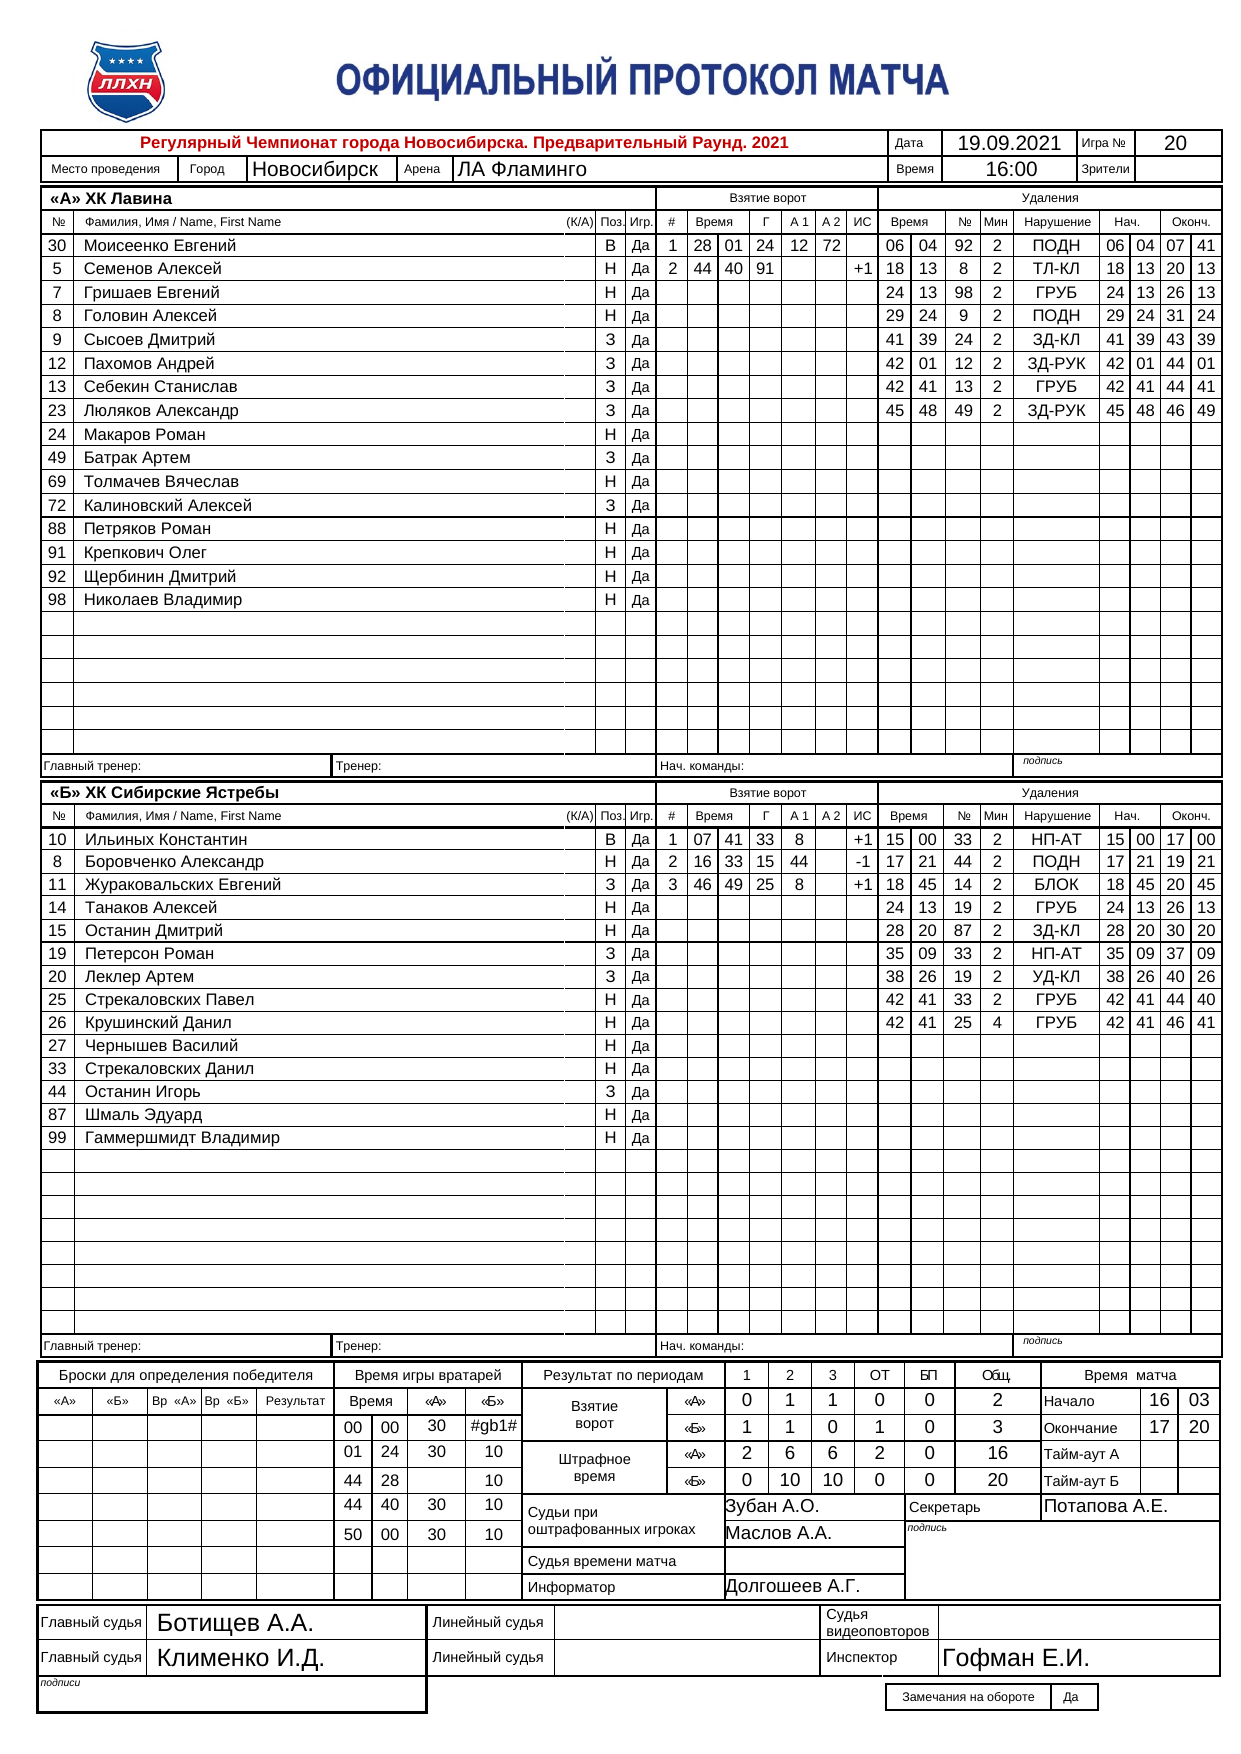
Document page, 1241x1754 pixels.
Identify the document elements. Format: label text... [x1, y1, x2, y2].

table_cell [1161, 1104, 1190, 1126]
table_cell 44 [335, 1494, 371, 1520]
table_cell [782, 636, 815, 658]
table_cell Линейный судья [428, 1640, 554, 1675]
table_cell [1100, 541, 1129, 564]
table_cell [816, 1127, 846, 1149]
table_cell 1 [769, 1415, 811, 1440]
table_cell [750, 966, 781, 987]
table_cell 38 [1100, 966, 1129, 987]
table_cell [816, 1081, 846, 1103]
table_cell Боровченко Александр [75, 850, 564, 872]
table_cell [42, 683, 73, 706]
table_cell [719, 1058, 749, 1079]
table_cell [750, 636, 781, 658]
table_cell [847, 1242, 877, 1264]
table_cell 33 [944, 829, 980, 849]
table_cell [750, 470, 781, 493]
table_cell [257, 1441, 333, 1467]
table_cell [981, 659, 1013, 682]
table_cell [750, 518, 781, 540]
table_cell [688, 518, 717, 540]
table_cell 33 [750, 829, 781, 849]
table_cell 0 [855, 1389, 904, 1413]
table_cell [879, 1058, 910, 1079]
table_cell Ильиных Константин [75, 829, 564, 849]
table_cell (К/А) [565, 211, 595, 233]
table_cell [816, 707, 846, 729]
table_cell Время [879, 211, 945, 233]
table_cell [1161, 707, 1190, 729]
table_cell 00 [373, 1416, 407, 1440]
table_cell [946, 565, 980, 587]
table_cell [719, 352, 749, 374]
table_cell 18 [879, 257, 910, 280]
table_cell [750, 1265, 781, 1287]
table_cell [944, 1311, 980, 1333]
table_cell [75, 1311, 564, 1333]
table_cell Время [889, 157, 941, 181]
table_cell 7 [42, 281, 73, 303]
table_cell [1131, 730, 1160, 753]
table_cell [1100, 1196, 1129, 1218]
table_cell [847, 1265, 877, 1287]
table_cell 42 [879, 989, 910, 1011]
table_cell Вр «А» [148, 1389, 201, 1413]
table_cell [626, 1288, 655, 1310]
table_cell Да [626, 1104, 655, 1126]
table_cell [750, 1196, 781, 1218]
table_cell 41 [1131, 376, 1160, 398]
table_cell Место проведения [42, 157, 177, 181]
table_cell 2 [657, 850, 687, 872]
table_cell [946, 518, 980, 540]
table_cell [1100, 612, 1129, 634]
table_cell [1014, 1219, 1099, 1241]
table_cell [657, 328, 687, 351]
table_cell [847, 943, 877, 964]
table_cell [981, 612, 1013, 634]
table_cell [816, 541, 846, 564]
table_cell Танаков Алексей [75, 896, 564, 918]
table_cell [847, 494, 877, 516]
table_cell А 2 [816, 211, 846, 233]
table_cell [912, 1035, 943, 1057]
table_cell 07 [1161, 235, 1190, 256]
table_cell «Б» [93, 1389, 147, 1413]
table_cell [981, 588, 1013, 611]
table_cell [565, 966, 595, 987]
table_cell [912, 518, 945, 540]
table_cell 20 [42, 966, 74, 987]
table_cell 2 [981, 376, 1013, 398]
table_cell [688, 1058, 717, 1079]
table_cell [847, 1104, 877, 1126]
table_cell [565, 829, 595, 849]
table_cell [565, 1035, 595, 1057]
table_cell 42 [879, 1012, 910, 1033]
table_cell 72 [42, 494, 73, 516]
table_cell 40 [373, 1494, 407, 1520]
table_cell [565, 446, 595, 469]
table_cell [1192, 565, 1221, 587]
table_cell 41 [879, 328, 910, 351]
table_cell 35 [1100, 943, 1129, 964]
table_cell [1131, 565, 1160, 587]
table_cell 44 [688, 257, 717, 280]
table_cell [1131, 494, 1160, 516]
table_cell 72 [816, 235, 846, 256]
table_cell [782, 399, 815, 422]
table_cell [816, 588, 846, 611]
table_cell [1014, 612, 1099, 634]
table_header ОТ [855, 1363, 904, 1387]
table_cell 03 [1179, 1389, 1219, 1413]
table_cell [750, 588, 781, 611]
table_cell [565, 399, 595, 422]
table_cell [1141, 1468, 1177, 1493]
table_cell [726, 1548, 904, 1573]
table_cell Н [596, 588, 625, 611]
table_cell [782, 612, 815, 634]
table_cell [657, 730, 687, 753]
table_cell [408, 1574, 465, 1599]
table_cell [719, 943, 749, 964]
table_cell [626, 1173, 655, 1195]
table_cell [847, 730, 877, 753]
table_cell [1161, 730, 1190, 753]
table_cell [39, 1574, 92, 1599]
table_cell 20 [1161, 874, 1190, 895]
table_cell Время [688, 805, 749, 826]
table_cell № [944, 805, 980, 826]
table_cell 24 [1192, 305, 1221, 327]
table_cell [1136, 157, 1221, 181]
table_cell [719, 1219, 749, 1241]
table_cell Нач. команды: [657, 755, 1012, 776]
table_cell [1100, 1242, 1129, 1264]
table_cell [816, 565, 846, 587]
table_cell [946, 707, 980, 729]
table_cell З [596, 874, 625, 895]
table_cell [719, 328, 749, 351]
table_cell [688, 1012, 717, 1033]
table_cell 15 [1100, 829, 1129, 849]
table_cell [1161, 1311, 1190, 1333]
table_cell [688, 920, 717, 941]
table_cell Н [596, 850, 625, 872]
table_cell 49 [1192, 399, 1221, 422]
table_cell [1161, 446, 1190, 469]
table_cell Да [626, 989, 655, 1011]
table_cell [847, 376, 877, 398]
table_cell [782, 1196, 815, 1218]
table_cell [408, 1547, 465, 1573]
table_cell 20 [956, 1468, 1040, 1493]
table_cell [946, 470, 980, 493]
table_cell Останин Игорь [75, 1081, 564, 1103]
table_cell 92 [42, 565, 73, 587]
table_cell 33 [719, 850, 749, 872]
table_cell [912, 1173, 943, 1195]
table_cell 45 [1192, 874, 1221, 895]
table_cell 24 [1100, 896, 1129, 918]
table_cell [750, 352, 781, 374]
table_cell [750, 376, 781, 398]
table_cell Город [179, 157, 246, 181]
table_cell [944, 1058, 980, 1079]
table_cell [688, 989, 717, 1011]
table_cell 01 [1192, 352, 1221, 374]
table_cell ЗД-РУК [1014, 352, 1099, 374]
table_cell 40 [1161, 966, 1190, 987]
table_cell [1161, 1219, 1190, 1241]
table_cell [565, 1311, 595, 1333]
table_cell [912, 1219, 943, 1241]
table_cell Мин [981, 211, 1013, 233]
table_cell [981, 1081, 1013, 1103]
table_cell [1192, 1265, 1221, 1287]
table_cell [202, 1521, 256, 1546]
table_header Общ. [956, 1363, 1040, 1387]
table_cell [719, 707, 749, 729]
table_cell [879, 565, 910, 587]
table_cell Жураковальских Евгений [75, 874, 564, 895]
table_cell 0 [855, 1468, 904, 1493]
table_cell [1014, 1242, 1099, 1264]
table_cell [565, 1242, 595, 1264]
table_cell [816, 281, 846, 303]
table_cell [750, 1242, 781, 1264]
table_cell [719, 683, 749, 706]
table_cell [847, 565, 877, 587]
table_cell [657, 1265, 687, 1287]
table_cell Николаев Владимир [74, 588, 564, 611]
table_cell 00 [373, 1521, 407, 1546]
table_cell [750, 305, 781, 327]
table_cell +1 [847, 829, 877, 849]
table_cell [912, 1104, 943, 1126]
table_cell [596, 1242, 625, 1264]
table_cell [847, 659, 877, 682]
table_cell [946, 612, 980, 634]
table_cell 28 [688, 235, 717, 256]
table_cell ГРУБ [1014, 896, 1099, 918]
table_cell [42, 659, 73, 682]
table_cell [981, 1242, 1013, 1264]
table_cell [626, 1242, 655, 1264]
table_cell [782, 470, 815, 493]
table_cell [565, 730, 595, 753]
table_header Броски для определения победителя [39, 1363, 333, 1387]
table_cell [657, 636, 687, 658]
table_cell [879, 1242, 910, 1264]
table_cell Останин Дмитрий [75, 920, 564, 941]
table_cell [626, 1196, 655, 1218]
table_cell [816, 1173, 846, 1195]
table_cell 2 [981, 874, 1013, 895]
table_cell ИС [847, 805, 877, 826]
table_cell [257, 1416, 333, 1440]
table_cell Время [688, 211, 749, 233]
table_cell З [596, 966, 625, 987]
table_cell Нач. [1100, 211, 1160, 233]
table_cell [257, 1547, 333, 1573]
table_cell 25 [42, 989, 74, 1011]
table_cell [816, 920, 846, 941]
table_cell [946, 541, 980, 564]
table_cell #gb1# [466, 1416, 521, 1440]
table_cell [408, 1468, 465, 1493]
table_cell [946, 659, 980, 682]
table_cell Да [626, 966, 655, 987]
table_cell 2 [981, 281, 1013, 303]
table_cell [42, 1196, 74, 1218]
table_cell 41 [719, 829, 749, 849]
table_cell [466, 1547, 521, 1573]
table_cell [466, 1574, 521, 1599]
table_cell ГРУБ [1014, 1012, 1099, 1033]
table_cell [1192, 1035, 1221, 1057]
table_cell [148, 1416, 201, 1440]
table_cell [1014, 518, 1099, 540]
table_cell Поз. [596, 805, 625, 826]
table_cell 00 [1131, 829, 1160, 849]
table_cell 1 [657, 829, 687, 849]
table_cell [657, 989, 687, 1011]
table_cell [847, 612, 877, 634]
table_cell 45 [1131, 874, 1160, 895]
table_cell [565, 257, 595, 280]
table_cell [879, 446, 910, 469]
table_cell [202, 1468, 256, 1493]
table_cell подпись [1014, 755, 1221, 776]
table_cell подпись [906, 1522, 1219, 1599]
table_cell 98 [946, 281, 980, 303]
table_cell [939, 1606, 1219, 1639]
table_cell [1014, 1127, 1099, 1149]
table_cell [373, 1547, 407, 1573]
table_cell 13 [1192, 257, 1221, 280]
table_cell [719, 588, 749, 611]
table_cell [782, 707, 815, 729]
table_cell Да [626, 1127, 655, 1149]
table_cell [596, 612, 625, 634]
table_cell [1100, 730, 1129, 753]
table_cell 39 [1131, 328, 1160, 351]
table_cell [816, 518, 846, 540]
table_cell Судьи при оштрафованных игроках [523, 1495, 724, 1546]
table_cell [596, 707, 625, 729]
table_cell [750, 328, 781, 351]
table_cell [912, 636, 945, 658]
table_cell [74, 683, 564, 706]
table_cell ЛА Фламинго [454, 157, 887, 181]
table_cell [1161, 1150, 1190, 1172]
table_cell 14 [42, 896, 74, 918]
table_cell 12 [782, 235, 815, 256]
table_cell [75, 1173, 564, 1195]
table_cell А 2 [816, 805, 846, 826]
table_cell Н [596, 1104, 625, 1126]
table_cell [719, 1265, 749, 1287]
table_cell [816, 966, 846, 987]
table_cell 42 [1100, 352, 1129, 374]
table_cell [257, 1574, 333, 1599]
table_cell [1100, 1035, 1129, 1057]
table_cell [42, 1242, 74, 1264]
table_cell ТЛ-КЛ [1014, 257, 1099, 280]
table_cell Калиновский Алексей [74, 494, 564, 516]
table_cell 40 [719, 257, 749, 280]
table_cell [1014, 588, 1099, 611]
table_cell 98 [42, 588, 73, 611]
table_cell [626, 1219, 655, 1241]
table_cell [1131, 1288, 1160, 1310]
table_cell [596, 1196, 625, 1218]
table_cell [1161, 494, 1190, 516]
table_cell [202, 1441, 256, 1467]
table_cell Н [596, 989, 625, 1011]
table_cell Штрафное время [523, 1442, 666, 1493]
table_cell [782, 659, 815, 682]
table_header Регулярный Чемпионат города Новосибирска. Предварительный Раунд. 2021 [42, 131, 887, 155]
table_cell [1161, 470, 1190, 493]
table_cell [1131, 470, 1160, 493]
table_cell [782, 1242, 815, 1264]
table_cell [1014, 470, 1099, 493]
table_cell [750, 1035, 781, 1057]
table_cell Да [626, 470, 655, 493]
table_cell [719, 636, 749, 658]
table_cell Тренер: [333, 755, 655, 776]
table_cell [750, 281, 781, 303]
table_header 2 [769, 1363, 811, 1387]
table_cell [42, 1288, 74, 1310]
table_cell Да [626, 1012, 655, 1033]
table_cell [688, 565, 717, 587]
table_cell [565, 588, 595, 611]
table_cell [565, 1219, 595, 1241]
table_cell 41 [912, 989, 943, 1011]
table_cell [596, 1311, 625, 1333]
table_cell [816, 659, 846, 682]
table_cell [1014, 683, 1099, 706]
table_cell [688, 376, 717, 398]
table_cell [1014, 1081, 1099, 1103]
table_cell [719, 494, 749, 516]
table_cell Нарушение [1014, 211, 1099, 233]
table_cell 31 [1161, 305, 1190, 327]
table_cell [719, 612, 749, 634]
table_cell [565, 1104, 595, 1126]
table_cell [883, 1677, 1220, 1681]
table_cell [202, 1547, 256, 1573]
table_cell [912, 470, 945, 493]
table_cell [847, 636, 877, 658]
table_cell [688, 730, 717, 753]
table_cell 17 [879, 850, 910, 872]
table_cell [74, 636, 564, 658]
table_cell [565, 707, 595, 729]
table_cell 92 [946, 235, 980, 256]
table_cell [565, 281, 595, 303]
table_cell 42 [1100, 1012, 1129, 1033]
table_cell 91 [42, 541, 73, 564]
table_cell Оконч. [1161, 805, 1221, 826]
table_cell [596, 1150, 625, 1172]
table_cell [74, 707, 564, 729]
table_cell [596, 683, 625, 706]
table_cell [565, 920, 595, 941]
table_cell [782, 281, 815, 303]
table_cell 21 [1131, 850, 1160, 872]
table_cell 2 [981, 235, 1013, 256]
table_cell 13 [912, 896, 943, 918]
table_cell [75, 1265, 564, 1287]
table_cell [565, 235, 595, 256]
table_cell В [596, 829, 625, 849]
table_cell [912, 446, 945, 469]
table_cell [719, 1311, 749, 1333]
table_cell Главный тренер: [42, 755, 330, 776]
table_cell [981, 541, 1013, 564]
table_cell [596, 730, 625, 753]
table_cell Петряков Роман [74, 518, 564, 540]
table_cell подпись [1014, 1335, 1221, 1356]
table_cell [565, 683, 595, 706]
table_cell Время [335, 1389, 407, 1413]
table_cell [719, 1127, 749, 1149]
table_cell Фамилия, Имя / Name, First Name [75, 805, 565, 826]
table_cell [1161, 659, 1190, 682]
table_cell [688, 423, 717, 445]
table_cell [1192, 1058, 1221, 1079]
table_cell [688, 305, 717, 327]
table_cell [42, 1173, 74, 1195]
table_cell [1100, 1311, 1129, 1333]
table_cell [688, 328, 717, 351]
table_cell [1131, 518, 1160, 540]
table_cell [1100, 470, 1129, 493]
table_cell [750, 730, 781, 753]
table_cell Фамилия, Имя / Name, First Name [74, 211, 565, 233]
table_cell 00 [1192, 829, 1221, 849]
table_cell 2 [981, 257, 1013, 280]
table_cell Н [596, 1127, 625, 1149]
table_cell [657, 707, 687, 729]
table_cell Главный тренер: [42, 1335, 330, 1356]
table_cell [750, 1104, 781, 1126]
table_cell [879, 470, 910, 493]
table_cell [626, 1311, 655, 1333]
table_cell [626, 730, 655, 753]
table_cell [1131, 1311, 1160, 1333]
table_cell [782, 966, 815, 987]
table_cell 2 [981, 829, 1013, 849]
table_cell [847, 1012, 877, 1033]
table_cell [626, 707, 655, 729]
table_cell [688, 1081, 717, 1103]
table_cell [1192, 1242, 1221, 1264]
table_cell Леклер Артем [75, 966, 564, 987]
table_cell [1192, 1127, 1221, 1149]
table_cell [565, 1081, 595, 1103]
table_cell [565, 376, 595, 398]
table_cell [1161, 1081, 1190, 1103]
table_cell 23 [42, 399, 73, 422]
table_cell Толмачев Вячеслав [74, 470, 564, 493]
table_cell [912, 1127, 943, 1149]
table_cell [565, 1288, 595, 1310]
table_header БП [905, 1363, 954, 1387]
table_cell [688, 1311, 717, 1333]
table_cell Моисеенко Евгений [74, 235, 564, 256]
table_cell [946, 683, 980, 706]
table_cell [565, 1127, 595, 1149]
table_cell 01 [719, 235, 749, 256]
table_cell [657, 1035, 687, 1057]
table_cell [750, 565, 781, 587]
table_cell [1014, 1058, 1099, 1079]
table_cell Тайм-аут Б [1042, 1468, 1140, 1493]
table_cell 15 [750, 850, 781, 872]
table_cell 04 [912, 235, 945, 256]
table_cell Результат [257, 1389, 333, 1413]
table_cell [782, 1219, 815, 1241]
table_cell [912, 1081, 943, 1103]
table_cell [1014, 1288, 1099, 1310]
table_cell 13 [912, 257, 945, 280]
table_cell [946, 588, 980, 611]
table_cell [879, 1150, 910, 1172]
table_cell Н [596, 1012, 625, 1033]
table_cell 1 [812, 1389, 854, 1413]
table_cell 13 [1131, 281, 1160, 303]
table_cell Начало [1042, 1389, 1140, 1413]
table_cell Нач. команды: [657, 1335, 1012, 1356]
table_cell Зубан А.О. [726, 1495, 904, 1520]
table_cell 19 [944, 896, 980, 918]
table_cell [912, 494, 945, 516]
table_cell [944, 1104, 980, 1126]
table_cell [816, 1288, 846, 1310]
table_cell 20 [1179, 1415, 1219, 1440]
table_cell 49 [42, 446, 73, 469]
table_cell [879, 1104, 910, 1126]
table_cell [750, 612, 781, 634]
table_cell [816, 446, 846, 469]
table_cell 45 [912, 874, 943, 895]
table_cell [1014, 1035, 1099, 1057]
table_cell (К/А) [565, 805, 595, 826]
table_cell [912, 1288, 943, 1310]
table_cell [816, 470, 846, 493]
table_cell [657, 1288, 687, 1310]
table_cell [981, 1288, 1013, 1310]
table_cell [750, 1012, 781, 1033]
table_cell [565, 1173, 595, 1195]
table_cell [816, 636, 846, 658]
table_cell [688, 494, 717, 516]
table_cell [946, 423, 980, 445]
table_cell [847, 989, 877, 1011]
table_cell 6 [812, 1442, 854, 1467]
table_cell 19 [1161, 850, 1190, 872]
table_cell [782, 1127, 815, 1149]
table_cell [565, 989, 595, 1011]
table_cell [626, 636, 655, 658]
table_cell Ботищев А.А. [147, 1606, 425, 1639]
table_cell [750, 943, 781, 964]
table_cell [1014, 659, 1099, 682]
table_cell № [42, 805, 74, 826]
table_cell [1192, 730, 1221, 753]
table_cell 33 [42, 1058, 74, 1079]
table_cell ГРУБ [1014, 281, 1099, 303]
table_cell 26 [1161, 281, 1190, 303]
table_cell [688, 399, 717, 422]
table_cell [688, 943, 717, 964]
table_cell [626, 1265, 655, 1287]
table_cell 41 [1100, 328, 1129, 351]
table_cell [257, 1521, 333, 1546]
table_cell [428, 1677, 882, 1711]
table_cell [1192, 541, 1221, 564]
table_cell [782, 989, 815, 1011]
table_cell [782, 257, 815, 280]
table_cell «А» [668, 1389, 724, 1413]
table_cell [1161, 683, 1190, 706]
table_cell 10 [812, 1468, 854, 1493]
table_cell 25 [944, 1012, 980, 1033]
table_cell [1014, 541, 1099, 564]
table_cell [626, 612, 655, 634]
table_cell [657, 1311, 687, 1333]
table_cell [946, 494, 980, 516]
table_cell [816, 257, 846, 280]
table_cell [1161, 423, 1190, 445]
table_cell [719, 730, 749, 753]
table_cell [596, 1219, 625, 1241]
table_cell [816, 1058, 846, 1079]
table_cell [847, 588, 877, 611]
table_cell 46 [1161, 399, 1190, 422]
table_cell [879, 1035, 910, 1057]
table_cell 25 [750, 874, 781, 895]
table_cell 2 [981, 896, 1013, 918]
table_cell Да [626, 588, 655, 611]
table_cell [847, 1081, 877, 1103]
table_cell 06 [879, 235, 910, 256]
table_cell 18 [879, 874, 910, 895]
table_cell 20 [1161, 257, 1190, 280]
table_cell 26 [1192, 966, 1221, 987]
table_cell Крушинский Данил [75, 1012, 564, 1033]
table_cell [847, 328, 877, 351]
table_cell 42 [879, 376, 910, 398]
table_cell 30 [408, 1441, 465, 1467]
table_cell [912, 423, 945, 445]
table_header Результат по периодам [523, 1363, 724, 1387]
table_cell [1100, 683, 1129, 706]
table_cell 24 [1131, 305, 1160, 327]
table_cell 28 [1100, 920, 1129, 941]
table_cell 30 [1161, 920, 1190, 941]
table_cell 28 [879, 920, 910, 941]
table_cell [596, 1288, 625, 1310]
table_cell З [596, 1081, 625, 1103]
table_cell 04 [1131, 235, 1160, 256]
table_cell [74, 659, 564, 682]
table_cell В [596, 235, 625, 256]
table_cell [1131, 588, 1160, 611]
table_header Удаления [879, 783, 1221, 803]
table_cell [719, 376, 749, 398]
table_cell [1192, 1288, 1221, 1310]
table_cell Да [626, 399, 655, 422]
table_cell [1131, 683, 1160, 706]
table_cell Батрак Артем [74, 446, 564, 469]
table_cell Да [626, 281, 655, 303]
table_cell 13 [1131, 896, 1160, 918]
table_cell Секретарь [906, 1495, 1040, 1520]
table_cell 19 [42, 943, 74, 964]
table_cell [74, 612, 564, 634]
table_cell Новосибирск [248, 157, 396, 181]
table_cell ГРУБ [1014, 989, 1099, 1011]
table_cell [847, 1150, 877, 1172]
table_cell [257, 1494, 333, 1520]
table_cell 40 [1192, 989, 1221, 1011]
table_cell [565, 541, 595, 564]
table_cell Информатор [523, 1575, 724, 1599]
table_cell [1014, 1150, 1099, 1172]
table_cell [782, 1173, 815, 1195]
table_cell [1100, 1173, 1129, 1195]
table_cell [944, 1219, 980, 1241]
table_cell Мин [981, 805, 1013, 826]
table_cell [816, 423, 846, 445]
table_cell Пахомов Андрей [74, 352, 564, 374]
table_cell Да [626, 829, 655, 849]
table_cell [688, 541, 717, 564]
table_cell [1014, 565, 1099, 587]
table_cell Да [626, 257, 655, 280]
table_cell 88 [42, 518, 73, 540]
table_cell Да [626, 850, 655, 872]
table_cell [75, 1288, 564, 1310]
table_cell 15 [879, 829, 910, 849]
table_cell Н [596, 920, 625, 941]
table_cell [39, 1521, 92, 1546]
table_cell [847, 1219, 877, 1241]
table_cell Долгошеев А.Г. [726, 1575, 904, 1599]
table_cell [565, 1012, 595, 1033]
table_cell [657, 943, 687, 964]
table_cell Крепкович Олег [74, 541, 564, 564]
table_cell Нач. [1100, 805, 1160, 826]
table_cell 20 [1131, 920, 1160, 941]
table_cell [719, 541, 749, 564]
table_cell 8 [946, 257, 980, 280]
table_cell [816, 1219, 846, 1241]
table_cell [782, 1081, 815, 1103]
table_cell [1192, 1311, 1221, 1333]
table_cell [335, 1574, 371, 1599]
table_cell [782, 541, 815, 564]
table_cell [657, 470, 687, 493]
table_cell [1100, 446, 1129, 469]
table_cell [879, 1311, 910, 1333]
table_cell [565, 1196, 595, 1218]
table_cell Да [626, 920, 655, 941]
table_cell [847, 966, 877, 987]
table_cell 0 [812, 1415, 854, 1440]
table_cell Себекин Станислав [74, 376, 564, 398]
table_cell [847, 683, 877, 706]
table_cell [816, 305, 846, 327]
table_cell [847, 1127, 877, 1149]
table_cell [1014, 1265, 1099, 1287]
table_cell Сысоев Дмитрий [74, 328, 564, 351]
table_cell «А» [408, 1389, 465, 1413]
table_cell Н [596, 281, 625, 303]
table_cell [847, 470, 877, 493]
table_cell [816, 328, 846, 351]
table_cell З [596, 328, 625, 351]
table_cell [719, 1150, 749, 1172]
table_cell 44 [335, 1468, 371, 1493]
table_cell [42, 1265, 74, 1287]
table_cell [1100, 423, 1129, 445]
table_cell 87 [944, 920, 980, 941]
table_cell [565, 352, 595, 374]
table_cell [946, 636, 980, 658]
table_cell 1 [726, 1415, 768, 1440]
table_cell [688, 446, 717, 469]
table_cell [1161, 565, 1190, 587]
table_cell [912, 541, 945, 564]
picture [5, 28, 1179, 129]
table_cell ИС [847, 211, 877, 233]
table_cell [1179, 1468, 1219, 1493]
table_cell УД-КЛ [1014, 966, 1099, 987]
table_cell [1100, 1219, 1129, 1241]
table_cell [816, 850, 846, 872]
table_cell [750, 989, 781, 1011]
table_cell 10 [466, 1494, 521, 1520]
table_cell [565, 565, 595, 587]
table_cell [981, 1104, 1013, 1126]
table_cell [750, 707, 781, 729]
table_header Взятие ворот [657, 188, 877, 209]
table_cell [1161, 518, 1190, 540]
table_cell НП-АТ [1014, 829, 1099, 849]
table_cell ПОДН [1014, 850, 1099, 872]
table_cell [981, 423, 1013, 445]
table_cell 24 [879, 896, 910, 918]
table_cell [946, 446, 980, 469]
table_cell [719, 1196, 749, 1218]
table_cell [912, 1196, 943, 1218]
table_cell [39, 1468, 92, 1493]
table_cell [565, 518, 595, 540]
table_cell [912, 683, 945, 706]
table_cell [879, 1288, 910, 1310]
table_cell [816, 612, 846, 634]
table_cell 26 [1161, 896, 1190, 918]
table_cell [782, 565, 815, 587]
table_cell [750, 399, 781, 422]
table_cell 30 [408, 1521, 465, 1546]
table_cell [750, 1288, 781, 1310]
table_header 3 [812, 1363, 854, 1387]
table_cell 17 [1100, 850, 1129, 872]
table_cell [93, 1416, 147, 1440]
table_cell Н [596, 518, 625, 540]
table_cell [879, 423, 910, 445]
table_cell [719, 896, 749, 918]
table_cell [912, 1265, 943, 1287]
table_cell 49 [946, 399, 980, 422]
table_cell 3 [657, 874, 687, 895]
table_cell Игр. [626, 805, 655, 826]
table_cell Да [626, 896, 655, 918]
table_cell Да [626, 1058, 655, 1079]
table_cell Игр. [626, 211, 655, 233]
table_cell [847, 446, 877, 469]
table_cell [1192, 518, 1221, 540]
table_cell 33 [944, 989, 980, 1011]
table_cell [719, 1035, 749, 1057]
table_cell [719, 470, 749, 493]
table_cell 27 [42, 1035, 74, 1057]
table_cell 16 [1141, 1389, 1177, 1413]
table_cell [1014, 1104, 1099, 1126]
table_cell 16:00 [943, 157, 1076, 181]
table_cell [816, 1150, 846, 1172]
table_cell [912, 1058, 943, 1079]
table_cell 41 [1131, 1012, 1160, 1033]
table_cell [1192, 1150, 1221, 1172]
table_cell [847, 235, 877, 256]
table_cell [657, 659, 687, 682]
table_cell [1161, 1288, 1190, 1310]
table_cell Г [750, 805, 781, 826]
table_cell 20 [912, 920, 943, 941]
table_cell [782, 328, 815, 351]
table_cell [1100, 1104, 1129, 1126]
table_cell [1014, 494, 1099, 516]
table_cell [944, 1196, 980, 1218]
table_cell 46 [1161, 1012, 1190, 1033]
table_cell [782, 730, 815, 753]
table_cell 10 [42, 829, 74, 849]
table_cell [750, 1058, 781, 1079]
table_cell 9 [946, 305, 980, 327]
table_cell [555, 1606, 819, 1639]
table_cell БЛОК [1014, 874, 1099, 895]
table_cell [816, 874, 846, 895]
table_cell [782, 683, 815, 706]
table_cell [750, 541, 781, 564]
table_cell [912, 1150, 943, 1172]
table_cell 10 [769, 1468, 811, 1493]
table_cell Линейный судья [428, 1606, 554, 1639]
table_cell Время [879, 805, 943, 826]
table_cell 99 [42, 1127, 74, 1149]
table_cell 10 [466, 1468, 521, 1493]
table_cell [1100, 659, 1129, 682]
table_cell [1014, 1196, 1099, 1218]
table_cell Н [596, 565, 625, 587]
table_cell [981, 636, 1013, 658]
table_cell 18 [1100, 874, 1129, 895]
table_cell Н [596, 1058, 625, 1079]
table_cell [93, 1441, 147, 1467]
table_cell [657, 1242, 687, 1264]
table_cell 28 [373, 1468, 407, 1493]
table_cell [657, 423, 687, 445]
table_header «А» ХК Лавина [42, 188, 655, 209]
table_cell [657, 352, 687, 374]
table_cell [1100, 1127, 1129, 1149]
table_cell Щербинин Дмитрий [74, 565, 564, 587]
table_cell [657, 565, 687, 587]
table_cell 41 [912, 1012, 943, 1033]
table_cell [565, 1058, 595, 1079]
table_cell [1131, 446, 1160, 469]
table_cell [1131, 612, 1160, 634]
table_cell [912, 588, 945, 611]
table_cell [879, 1081, 910, 1103]
table_cell [1014, 730, 1099, 753]
table_cell 9 [42, 328, 73, 351]
table_cell [565, 470, 595, 493]
table_header Да [1052, 1685, 1097, 1709]
table_cell [688, 1173, 717, 1195]
table_cell [816, 829, 846, 849]
table_cell [816, 730, 846, 753]
table_cell [657, 518, 687, 540]
table_cell Маслов А.А. [726, 1521, 904, 1546]
table_cell [1161, 1242, 1190, 1264]
table_cell [688, 659, 717, 682]
table_cell 07 [688, 829, 717, 849]
table_cell [688, 636, 717, 658]
table_cell [1131, 1035, 1160, 1057]
table_cell [657, 305, 687, 327]
table_cell [596, 1265, 625, 1287]
table_cell [981, 446, 1013, 469]
table_cell 39 [912, 328, 945, 351]
table_cell [688, 683, 717, 706]
table_cell 2 [981, 850, 1013, 872]
table_cell [719, 989, 749, 1011]
table_cell [912, 1311, 943, 1333]
table_cell [782, 376, 815, 398]
table_cell Да [626, 352, 655, 374]
table_cell [1192, 1104, 1221, 1126]
table_cell 24 [42, 423, 73, 445]
table_cell 44 [1161, 352, 1190, 374]
table_cell 48 [1131, 399, 1160, 422]
table_cell 45 [1100, 399, 1129, 422]
table_cell [202, 1416, 256, 1440]
table_header Замечания на обороте [887, 1685, 1050, 1709]
table_cell [257, 1468, 333, 1493]
table_cell [1192, 494, 1221, 516]
table_cell [1014, 423, 1099, 445]
table_cell [1192, 446, 1221, 469]
table_cell [944, 1150, 980, 1172]
table_cell [782, 1265, 815, 1287]
table_cell [1192, 612, 1221, 634]
table_cell [1100, 565, 1129, 587]
table_cell 46 [688, 874, 717, 895]
table_cell 8 [782, 829, 815, 849]
table_cell [657, 588, 687, 611]
table_cell Н [596, 470, 625, 493]
table_cell 49 [719, 874, 749, 895]
table_cell [879, 636, 910, 658]
table_cell 42 [879, 352, 910, 374]
table_cell [1161, 636, 1190, 658]
table_cell [847, 399, 877, 422]
table_cell 24 [373, 1441, 407, 1467]
table_cell [1014, 636, 1099, 658]
table_cell [782, 943, 815, 964]
table_cell [565, 850, 595, 872]
table_cell [981, 730, 1013, 753]
table_cell [1131, 659, 1160, 682]
table_cell [912, 612, 945, 634]
table_cell [719, 565, 749, 587]
table_cell Гаммершмидт Владимир [75, 1127, 564, 1149]
table_cell З [596, 943, 625, 964]
table_cell [879, 612, 910, 634]
table_cell [981, 1196, 1013, 1218]
table_cell 30 [408, 1494, 465, 1520]
table_cell 26 [912, 966, 943, 987]
table_cell [596, 659, 625, 682]
table_cell 26 [42, 1012, 74, 1033]
table_cell 2 [956, 1389, 1040, 1413]
table_header «Б» ХК Сибирские Ястребы [42, 783, 655, 803]
table_cell 1 [855, 1415, 904, 1440]
table_cell 24 [912, 305, 945, 327]
table_cell [1100, 636, 1129, 658]
table_cell [93, 1547, 147, 1573]
table_cell [782, 446, 815, 469]
table_cell [782, 1311, 815, 1333]
table_cell Макаров Роман [74, 423, 564, 445]
table_cell [1161, 588, 1190, 611]
table_cell [912, 1242, 943, 1264]
table_cell 2 [981, 399, 1013, 422]
table_cell [42, 612, 73, 634]
table_cell 17 [1161, 829, 1190, 849]
table_cell 20 [1192, 920, 1221, 941]
table_cell 48 [912, 399, 945, 422]
table_cell [981, 518, 1013, 540]
table_cell [782, 1012, 815, 1033]
table_header Удаления [879, 188, 1221, 209]
table_cell 4 [981, 1012, 1013, 1033]
table_cell [847, 541, 877, 564]
table_cell 13 [912, 281, 945, 303]
table_cell [981, 1035, 1013, 1057]
table_cell [944, 1288, 980, 1310]
table_cell НП-АТ [1014, 943, 1099, 964]
table_cell [75, 1196, 564, 1218]
table_cell [657, 1196, 687, 1218]
table_cell 21 [912, 850, 943, 872]
table_cell 42 [1100, 376, 1129, 398]
table_cell Стрекаловских Павел [75, 989, 564, 1011]
table_cell 00 [335, 1416, 371, 1440]
table_cell 30 [408, 1416, 465, 1440]
table_header Игра № [1078, 131, 1134, 155]
table_cell [782, 305, 815, 327]
table_cell [847, 1311, 877, 1333]
table_cell 35 [879, 943, 910, 964]
table_cell [657, 541, 687, 564]
table_cell [657, 612, 687, 634]
table_cell Нарушение [1014, 805, 1099, 826]
table_cell Окончание [1042, 1415, 1140, 1440]
table_cell [93, 1521, 147, 1546]
table_cell [202, 1494, 256, 1520]
table_cell [1131, 1150, 1160, 1172]
table_cell З [596, 376, 625, 398]
table_cell [912, 730, 945, 753]
table_cell [782, 352, 815, 374]
table_cell [719, 1081, 749, 1103]
table_cell [1192, 1081, 1221, 1103]
table_cell Гофман Е.И. [939, 1640, 1219, 1675]
table_cell [657, 1219, 687, 1241]
table_cell [816, 1242, 846, 1264]
table_cell [373, 1574, 407, 1599]
table_cell 33 [944, 943, 980, 964]
table_cell 13 [946, 376, 980, 398]
table_cell -1 [847, 850, 877, 872]
table_cell [39, 1416, 92, 1440]
table_cell [1131, 1104, 1160, 1126]
table_cell [565, 659, 595, 682]
table_cell [42, 730, 73, 753]
table_cell Да [626, 541, 655, 564]
table_cell [1192, 423, 1221, 445]
table_header Дата [889, 131, 941, 155]
table_cell [626, 659, 655, 682]
table_cell [688, 281, 717, 303]
table_cell [565, 896, 595, 918]
table_cell [879, 1127, 910, 1149]
table_cell [879, 541, 910, 564]
table_cell [596, 636, 625, 658]
table_cell [1192, 588, 1221, 611]
table_cell [1192, 1219, 1221, 1241]
table_cell [565, 874, 595, 895]
table_cell [1131, 1058, 1160, 1079]
table_cell [688, 896, 717, 918]
table_cell № [42, 211, 73, 233]
table_cell [719, 659, 749, 682]
table_cell 24 [946, 328, 980, 351]
table_cell Инспектор [821, 1640, 938, 1675]
table_cell [879, 683, 910, 706]
table_cell [750, 659, 781, 682]
table_cell [1131, 707, 1160, 729]
table_cell Тренер: [333, 1335, 655, 1356]
table_cell [879, 1173, 910, 1195]
table_cell «А» [39, 1389, 92, 1413]
table_cell [565, 423, 595, 445]
table_cell [879, 1265, 910, 1287]
table_cell ЗД-КЛ [1014, 328, 1099, 351]
table_cell [816, 1104, 846, 1126]
table_cell Головин Алексей [74, 305, 564, 327]
table_cell [816, 399, 846, 422]
table_cell [981, 707, 1013, 729]
table_cell «Б» [668, 1468, 724, 1493]
table_cell [565, 328, 595, 351]
table_cell 12 [42, 352, 73, 374]
table_cell [719, 1012, 749, 1033]
table_cell Главный судья [39, 1606, 146, 1639]
table_cell [565, 1265, 595, 1287]
table_cell 16 [688, 850, 717, 872]
table_cell [657, 1127, 687, 1149]
table_cell [1014, 1173, 1099, 1195]
table_cell 2 [981, 352, 1013, 374]
table_cell Да [626, 376, 655, 398]
table_cell 19 [944, 966, 980, 987]
table_cell 44 [1161, 989, 1190, 1011]
table_cell [719, 518, 749, 540]
table_cell 44 [1161, 376, 1190, 398]
table_cell [981, 683, 1013, 706]
table_cell [816, 1035, 846, 1057]
table_header Время матча [1042, 1363, 1219, 1387]
table_cell 11 [42, 874, 74, 895]
table_cell Да [626, 943, 655, 964]
table_cell 45 [879, 399, 910, 422]
table_cell [782, 1150, 815, 1172]
table_cell [750, 423, 781, 445]
table_cell Н [596, 541, 625, 564]
table_cell 41 [1192, 1012, 1221, 1033]
table_cell подписи [39, 1677, 425, 1711]
table_cell [944, 1173, 980, 1195]
table_cell [565, 943, 595, 964]
table_cell [879, 1219, 910, 1241]
table_cell Да [626, 423, 655, 445]
table_cell [626, 1150, 655, 1172]
table_cell [719, 281, 749, 303]
table_cell 0 [905, 1468, 954, 1493]
table_cell [1192, 470, 1221, 493]
table_cell Зрители [1078, 157, 1134, 181]
table_cell [657, 1012, 687, 1033]
table_cell [719, 399, 749, 422]
table_cell [1131, 636, 1160, 658]
table_cell [1161, 1058, 1190, 1079]
table_cell [688, 1288, 717, 1310]
table_cell 18 [1100, 257, 1129, 280]
table_cell [1014, 1311, 1099, 1333]
table_cell 2 [981, 989, 1013, 1011]
table_cell [944, 1035, 980, 1057]
table_cell [657, 376, 687, 398]
table_cell [879, 1196, 910, 1218]
table_cell [1131, 1196, 1160, 1218]
table_cell [847, 1173, 877, 1195]
table_cell [879, 730, 910, 753]
table_cell 13 [42, 376, 73, 398]
table_cell [981, 1058, 1013, 1079]
table_cell 5 [42, 257, 73, 280]
table_cell [565, 1150, 595, 1172]
table_cell [750, 1081, 781, 1103]
table_cell [782, 1104, 815, 1126]
table_cell 01 [335, 1441, 371, 1467]
table_cell 09 [1192, 943, 1221, 964]
table_cell 01 [1131, 352, 1160, 374]
table_cell [879, 707, 910, 729]
table_cell [657, 683, 687, 706]
table_cell [688, 1196, 717, 1218]
table_cell А 1 [782, 211, 815, 233]
table_cell 15 [42, 920, 74, 941]
table_cell [750, 446, 781, 469]
table_cell [1131, 1242, 1160, 1264]
table_cell [688, 1265, 717, 1287]
table_cell [688, 1127, 717, 1149]
table_cell Да [626, 235, 655, 256]
table_cell [719, 446, 749, 469]
table_cell 44 [42, 1081, 74, 1103]
table_cell [657, 896, 687, 918]
table_cell [946, 730, 980, 753]
table_cell # [657, 805, 687, 826]
table_cell [981, 1173, 1013, 1195]
table_cell Да [626, 1081, 655, 1103]
table_cell [816, 352, 846, 374]
table_cell [1100, 1265, 1129, 1287]
table_cell # [657, 211, 687, 233]
table_cell [688, 1104, 717, 1126]
table_cell [93, 1574, 147, 1599]
table_cell [1131, 1127, 1160, 1149]
table_cell [879, 659, 910, 682]
table_cell Шмаль Эдуард [75, 1104, 564, 1126]
table_cell Потапова А.Е. [1042, 1495, 1219, 1520]
table_cell 30 [42, 235, 73, 256]
table_cell 3 [956, 1415, 1040, 1440]
table_cell ПОДН [1014, 305, 1099, 327]
table_cell [879, 518, 910, 540]
table_cell [1161, 1173, 1190, 1195]
table_cell 01 [912, 352, 945, 374]
table_cell [1179, 1441, 1219, 1467]
table_cell [93, 1494, 147, 1520]
table_cell 13 [1192, 896, 1221, 918]
table_cell [750, 1219, 781, 1241]
table_cell 29 [1100, 305, 1129, 327]
table_cell [555, 1640, 819, 1675]
table_cell [782, 1288, 815, 1310]
table_cell Арена [398, 157, 452, 181]
table_cell 2 [981, 328, 1013, 351]
table_cell 2 [855, 1442, 904, 1467]
table_cell [782, 423, 815, 445]
table_cell [1100, 1288, 1129, 1310]
table_cell [719, 1242, 749, 1264]
table_cell [1014, 446, 1099, 469]
table_cell З [596, 399, 625, 422]
table_cell Петерсон Роман [75, 943, 564, 964]
table_cell [202, 1574, 256, 1599]
table_cell 2 [981, 920, 1013, 941]
table_cell [657, 494, 687, 516]
table_cell 0 [726, 1389, 768, 1413]
table_header 19.09.2021 [943, 131, 1076, 155]
table_cell [657, 1173, 687, 1195]
table_cell [879, 494, 910, 516]
table_cell [688, 470, 717, 493]
table_cell 41 [1192, 235, 1221, 256]
table_cell 44 [944, 850, 980, 872]
table_cell 44 [782, 850, 815, 872]
table_cell Г [750, 211, 781, 233]
table_cell 69 [42, 470, 73, 493]
table_cell [981, 1265, 1013, 1287]
table_cell Да [626, 305, 655, 327]
table_cell [750, 1311, 781, 1333]
table_cell [816, 896, 846, 918]
table_cell [1100, 518, 1129, 540]
table_cell [42, 1311, 74, 1333]
table_cell [750, 1127, 781, 1149]
table_cell [148, 1574, 201, 1599]
table_cell [626, 683, 655, 706]
table_cell ЗД-КЛ [1014, 920, 1099, 941]
table_cell 87 [42, 1104, 74, 1126]
table_cell ЗД-РУК [1014, 399, 1099, 422]
table_cell [719, 423, 749, 445]
table_cell 21 [1192, 850, 1221, 872]
table_cell [1161, 1127, 1190, 1149]
table_cell Да [626, 874, 655, 895]
table_cell З [596, 494, 625, 516]
table_cell [847, 707, 877, 729]
table_cell [981, 470, 1013, 493]
table_cell Тайм-аут А [1042, 1441, 1140, 1467]
table_cell +1 [847, 874, 877, 895]
table_cell [565, 494, 595, 516]
table_cell Да [626, 1035, 655, 1057]
table_cell 41 [912, 376, 945, 398]
table_cell 2 [981, 943, 1013, 964]
table_cell 17 [1141, 1415, 1177, 1440]
table_cell [981, 1127, 1013, 1149]
table_cell 37 [1161, 943, 1190, 964]
table_cell [688, 588, 717, 611]
table_cell [750, 1173, 781, 1195]
table_cell 13 [1131, 257, 1160, 280]
table_cell 50 [335, 1521, 371, 1546]
table_cell [1100, 1081, 1129, 1103]
table_cell [565, 636, 595, 658]
table_cell 2 [981, 305, 1013, 327]
table_cell [750, 896, 781, 918]
table_cell [39, 1441, 92, 1467]
table_cell 00 [912, 829, 943, 849]
table_cell [782, 588, 815, 611]
table_cell «Б» [668, 1415, 724, 1440]
table_cell 39 [1192, 328, 1221, 351]
table_cell Да [626, 494, 655, 516]
table_cell [1100, 588, 1129, 611]
table_cell [42, 707, 73, 729]
table_cell [816, 1196, 846, 1218]
table_cell [75, 1150, 564, 1172]
table_cell [1161, 612, 1190, 634]
table_cell [688, 1150, 717, 1172]
table_cell [657, 1081, 687, 1103]
table_cell [1131, 1219, 1160, 1241]
table_cell [75, 1242, 564, 1264]
table_cell [148, 1494, 201, 1520]
table_cell [981, 1219, 1013, 1241]
table_header Время игры вратарей [335, 1363, 521, 1387]
table_cell [657, 966, 687, 987]
table_cell [782, 896, 815, 918]
table_header 1 [726, 1363, 768, 1387]
table_cell [981, 1150, 1013, 1172]
table_cell [75, 1219, 564, 1241]
table_cell [1131, 541, 1160, 564]
table_cell [148, 1468, 201, 1493]
table_cell 0 [726, 1468, 768, 1493]
table_cell 0 [905, 1389, 954, 1413]
table_cell 06 [1100, 235, 1129, 256]
table_cell [39, 1494, 92, 1520]
table_cell 24 [1100, 281, 1129, 303]
table_cell [879, 588, 910, 611]
table_cell 41 [1192, 376, 1221, 398]
table_cell [1192, 707, 1221, 729]
table_cell 12 [946, 352, 980, 374]
table_cell 24 [750, 235, 781, 256]
table_cell 43 [1161, 328, 1190, 351]
table_cell 14 [944, 874, 980, 895]
table_cell [1131, 423, 1160, 445]
table_cell [912, 659, 945, 682]
table_cell [847, 305, 877, 327]
table_cell 41 [1131, 989, 1160, 1011]
table_cell [1192, 1173, 1221, 1195]
table_cell [688, 1219, 717, 1241]
table_cell [912, 707, 945, 729]
table_cell [750, 920, 781, 941]
table_cell 42 [1100, 989, 1129, 1011]
table_cell [1161, 1035, 1190, 1057]
table_cell 24 [879, 281, 910, 303]
table_cell Н [596, 423, 625, 445]
table_cell 26 [1131, 966, 1160, 987]
table_cell [1192, 1196, 1221, 1218]
table_cell [1192, 659, 1221, 682]
table_cell [847, 1196, 877, 1218]
table_cell ГРУБ [1014, 376, 1099, 398]
table_cell [944, 1081, 980, 1103]
table_cell 8 [42, 305, 73, 327]
table_cell 8 [782, 874, 815, 895]
table_cell Клименко И.Д. [147, 1640, 425, 1675]
table_cell [657, 281, 687, 303]
table_cell [596, 1173, 625, 1195]
table_cell Люляков Александр [74, 399, 564, 422]
table_cell 10 [466, 1441, 521, 1467]
table_cell 13 [1192, 281, 1221, 303]
table_cell [1141, 1441, 1177, 1467]
table_cell [847, 896, 877, 918]
table_cell Н [596, 1035, 625, 1057]
table_cell Судья времени матча [523, 1548, 724, 1573]
table_cell [816, 1265, 846, 1287]
table_cell З [596, 352, 625, 374]
table_cell [719, 1173, 749, 1195]
table_cell [1161, 1196, 1190, 1218]
table_cell Да [626, 328, 655, 351]
table_cell [42, 636, 73, 658]
table_cell [1131, 1081, 1160, 1103]
table_cell З [596, 446, 625, 469]
table_cell 38 [879, 966, 910, 987]
table_cell А 1 [782, 805, 815, 826]
table_cell [657, 446, 687, 469]
table_cell Стрекаловских Данил [75, 1058, 564, 1079]
table_cell № [946, 211, 980, 233]
table_cell [42, 1150, 74, 1172]
table_cell 2 [657, 257, 687, 280]
table_cell [1161, 1265, 1190, 1287]
table_cell [39, 1547, 92, 1573]
table_cell [981, 1311, 1013, 1333]
table_cell [847, 1035, 877, 1057]
table_cell [847, 1288, 877, 1310]
table_cell [42, 1219, 74, 1241]
table_cell Да [626, 518, 655, 540]
table_cell [1131, 1173, 1160, 1195]
table_cell [565, 612, 595, 634]
table_cell Н [596, 896, 625, 918]
table_cell [816, 943, 846, 964]
table_cell [148, 1441, 201, 1467]
table_cell «Б » [466, 1389, 521, 1413]
table_cell Судья видеоповторов [821, 1606, 938, 1639]
table_cell 6 [769, 1442, 811, 1467]
table_cell [1192, 683, 1221, 706]
table_cell Да [626, 565, 655, 587]
table_cell [816, 989, 846, 1011]
table_cell [688, 1035, 717, 1057]
table_cell [335, 1547, 371, 1573]
table_cell [816, 376, 846, 398]
table_cell [719, 305, 749, 327]
table_cell Оконч. [1161, 211, 1221, 233]
table_cell Н [596, 257, 625, 280]
table_cell Поз. [596, 211, 625, 233]
table_cell [847, 1058, 877, 1079]
table_cell [782, 518, 815, 540]
table_cell 1 [657, 235, 687, 256]
table_cell [657, 1058, 687, 1079]
table_cell [782, 494, 815, 516]
table_cell [816, 494, 846, 516]
table_cell «А» [668, 1442, 724, 1467]
table_cell [750, 683, 781, 706]
table_cell [1014, 707, 1099, 729]
table_cell 0 [905, 1415, 954, 1440]
table_cell [1100, 1150, 1129, 1172]
table_cell [782, 920, 815, 941]
table_cell Вр «Б» [202, 1389, 256, 1413]
table_cell [847, 920, 877, 941]
table_cell [688, 352, 717, 374]
table_cell [944, 1265, 980, 1287]
table_cell [148, 1547, 201, 1573]
table_cell [688, 707, 717, 729]
table_cell [1099, 1682, 1220, 1711]
table_cell 8 [42, 850, 74, 872]
table_cell [1161, 541, 1190, 564]
table_cell [688, 966, 717, 987]
table_cell [1100, 494, 1129, 516]
table_cell 0 [905, 1442, 954, 1467]
table_header 20 [1136, 131, 1221, 155]
table_cell [93, 1468, 147, 1493]
table_cell [847, 518, 877, 540]
table_cell [719, 920, 749, 941]
table_cell 1 [769, 1389, 811, 1413]
table_cell [944, 1127, 980, 1149]
table_cell [816, 683, 846, 706]
table_cell Н [596, 305, 625, 327]
table_cell 2 [981, 966, 1013, 987]
table_cell [688, 612, 717, 634]
table_cell 91 [750, 257, 781, 280]
table_cell [816, 1311, 846, 1333]
table_cell [657, 1104, 687, 1126]
table_cell [782, 1035, 815, 1057]
table_cell [816, 1012, 846, 1033]
table_cell [688, 1242, 717, 1264]
table_cell [1100, 707, 1129, 729]
table_cell [657, 399, 687, 422]
table_cell [565, 305, 595, 327]
table_cell 2 [726, 1442, 768, 1467]
table_cell [847, 352, 877, 374]
table_cell [148, 1521, 201, 1546]
table_cell [847, 281, 877, 303]
table_cell [981, 565, 1013, 587]
table_cell 29 [879, 305, 910, 327]
table_cell [1192, 636, 1221, 658]
table_cell [74, 730, 564, 753]
table_cell Взятие ворот [523, 1389, 666, 1440]
table_cell +1 [847, 257, 877, 280]
table_cell [657, 920, 687, 941]
table_cell [1131, 1265, 1160, 1287]
table_cell [782, 1058, 815, 1079]
table_cell [1100, 1058, 1129, 1079]
table_cell [657, 1150, 687, 1172]
table_cell 10 [466, 1521, 521, 1546]
table_cell [750, 494, 781, 516]
table_cell [944, 1242, 980, 1264]
table_cell 16 [956, 1442, 1040, 1467]
table_cell Главный судья [39, 1640, 146, 1675]
table_cell [719, 1104, 749, 1126]
table_cell 09 [912, 943, 943, 964]
table_cell Семенов Алексей [74, 257, 564, 280]
table_cell 09 [1131, 943, 1160, 964]
table_cell Гришаев Евгений [74, 281, 564, 303]
table_cell Да [626, 446, 655, 469]
table_cell [847, 423, 877, 445]
table_cell [981, 494, 1013, 516]
table_header Взятие ворот [657, 783, 877, 803]
table_cell Чернышев Василий [75, 1035, 564, 1057]
table_cell [750, 1150, 781, 1172]
table_cell [912, 565, 945, 587]
table_cell [719, 1288, 749, 1310]
table_cell ПОДН [1014, 235, 1099, 256]
table_cell [719, 966, 749, 987]
